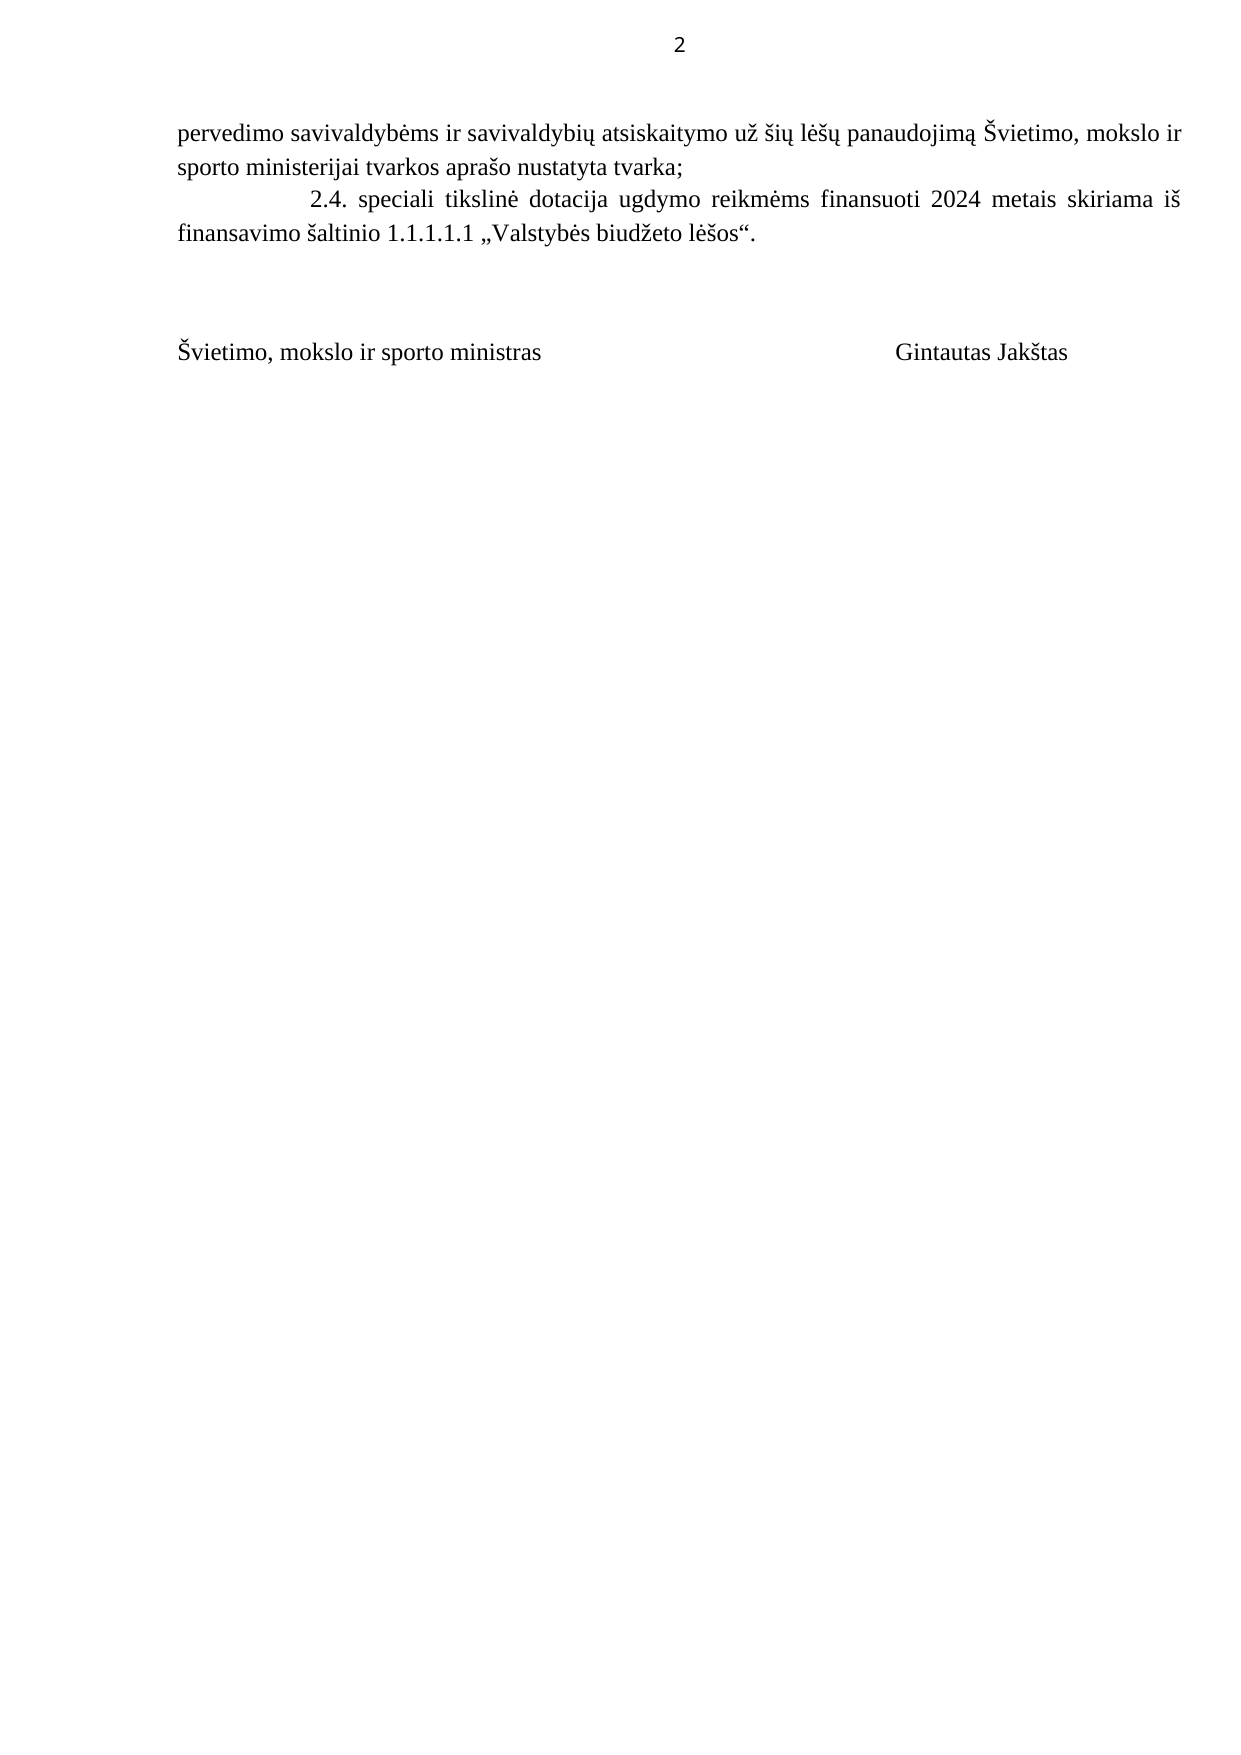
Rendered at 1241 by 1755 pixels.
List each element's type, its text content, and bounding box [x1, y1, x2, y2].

text Švietimo, mokslo ir sporto ministras Gintautas Jakštas [177, 337, 1182, 366]
text pervedimo savivaldybėms ir savivaldybių atsiskaitymo už šių lėšų panaudojimą Švietimo, mokslo ir sporto ministerijai tvarkos aprašo nustatyta tvarka; [177, 118, 1182, 180]
text 2.4. speciali tikslinė dotacija ugdymo reikmėms finansuoti 2024 metais skiriama iš finansavimo šaltinio 1.1.1.1.1 „Valstybės biudžeto lėšos“. [177, 184, 1182, 246]
